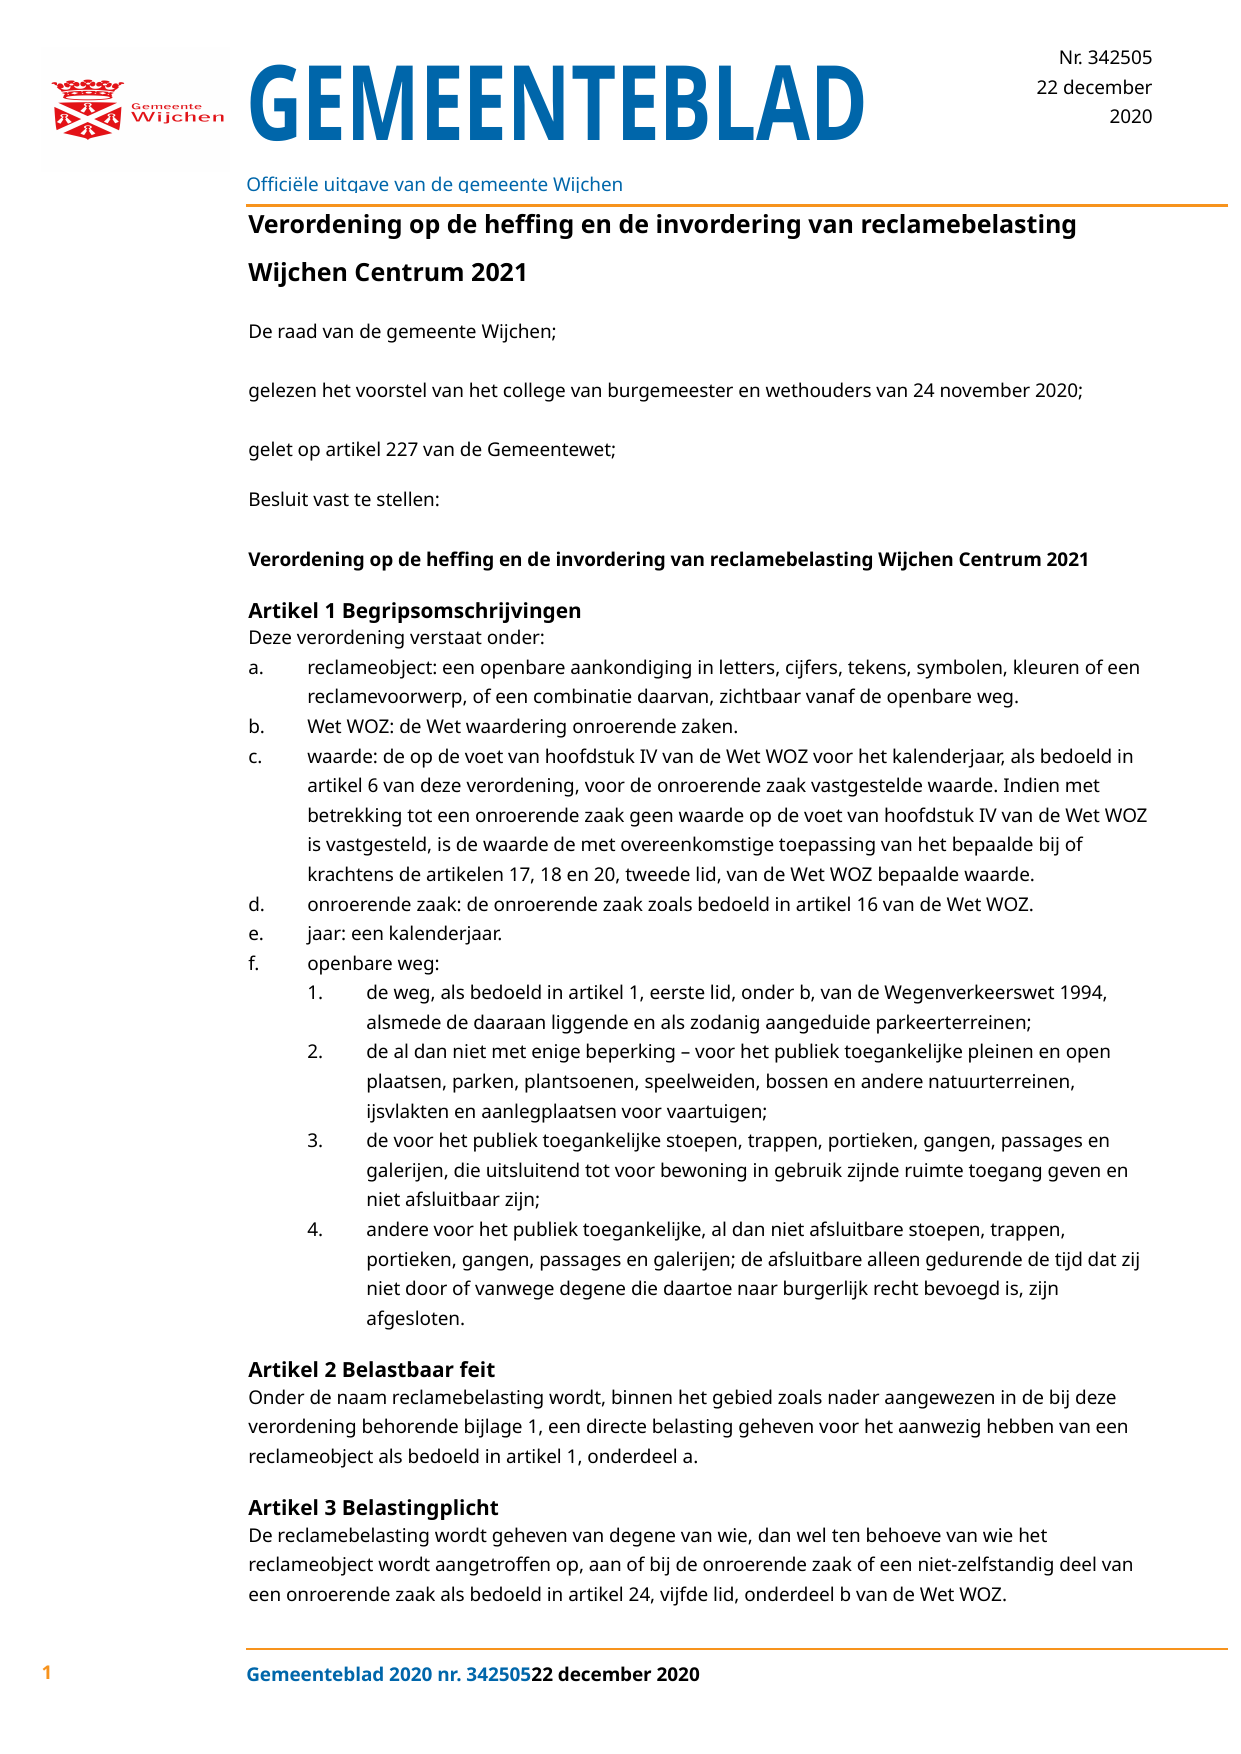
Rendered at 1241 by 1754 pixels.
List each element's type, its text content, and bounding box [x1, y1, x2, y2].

text De raad van de gemeente Wijchen; [248, 318, 1152, 344]
text gelet op artikel 227 van de Gemeentewet; [248, 436, 1152, 462]
text De reclamebelasting wordt geheven van degene van wie, dan wel ten behoeve van wie het reclameobject wordt aangetroffen op, aan of bij de onroerende zaak of een niet-zelfstandig deel van een onroerende zaak als bedoeld in artikel 24, vijfde lid, onderdeel b van de Wet WOZ. [248, 1522, 1152, 1607]
text Onder de naam reclamebelasting wordt, binnen het gebied zoals nader aangewezen in de bij deze verordening behorende bijlage 1, een directe belasting geheven voor het aanwezig hebben van een reclameobject als bedoeld in artikel 1, onderdeel a. [248, 1384, 1152, 1469]
list onroerende zaak: de onroerende zaak zoals bedoeld in artikel 16 van de Wet WOZ. [248, 891, 1152, 917]
list waarde: de op de voet van hoofdstuk IV van de Wet WOZ voor het kalenderjaar, als bedoeld in artikel 6 van deze verordening, voor de onroerende zaak vastgestelde waarde. Indien met betrekking tot een onroerende zaak geen waarde op de voet van hoofdstuk IV van de Wet WOZ is vastgesteld, is de waarde de met overeenkomstige toepassing van het bepaalde bij of krachtens de artikelen 17, 18 en 20, tweede lid, van de Wet WOZ bepaalde waarde. [248, 743, 1152, 887]
text Besluit vast te stellen: [248, 487, 1152, 512]
text Verordening op de heffing en de invordering van reclamebelasting Wijchen Centrum 2021 [248, 546, 1152, 571]
list openbare weg: [248, 950, 1152, 976]
text gelezen het voorstel van het college van burgemeester en wethouders van 24 november 2020; [248, 377, 1152, 403]
list de voor het publiek toegankelijke stoepen, trappen, portieken, gangen, passages en galerijen, die uitsluitend tot voor bewoning in gebruik zijnde ruimte toegang geven en niet afsluitbaar zijn; [307, 1127, 1152, 1212]
list jaar: een kalenderjaar. [248, 920, 1152, 946]
list andere voor het publiek toegankelijke, al dan niet afsluitbare stoepen, trappen, portieken, gangen, passages en galerijen; de afsluitbare alleen gedurende de tijd dat zij niet door of vanwege degene die daartoe naar burgerlijk recht bevoegd is, zijn afgesloten. [307, 1216, 1152, 1331]
text Artikel 3 Belastingplicht [248, 1493, 1152, 1522]
list de al dan niet met enige beperking – voor het publiek toegankelijke pleinen en open plaatsen, parken, plantsoenen, speelweiden, bossen en andere natuurterreinen, ijsvlakten en aanlegplaatsen voor vaartuigen; [307, 1039, 1152, 1124]
picture [41, 47, 231, 172]
list Wet WOZ: de Wet waardering onroerende zaken. [248, 713, 1152, 739]
text Deze verordening verstaat onder: [248, 624, 1152, 650]
list de weg, als bedoeld in artikel 1, eerste lid, onder b, van de Wegenverkeerswet 1994, alsmede de daaraan liggende en als zodanig aangeduide parkeerterreinen; [307, 979, 1152, 1035]
text Artikel 1 Begripsomschrijvingen [248, 596, 1152, 624]
list reclameobject: een openbare aankondiging in letters, cijfers, tekens, symbolen, kleuren of een reclamevoorwerp, of een combinatie daarvan, zichtbaar vanaf de openbare weg. [248, 654, 1152, 709]
text Verordening op de heffing en de invordering van reclamebelasting Wijchen Centrum 2021 [248, 207, 1152, 288]
text Artikel 2 Belastbaar feit [248, 1355, 1152, 1384]
